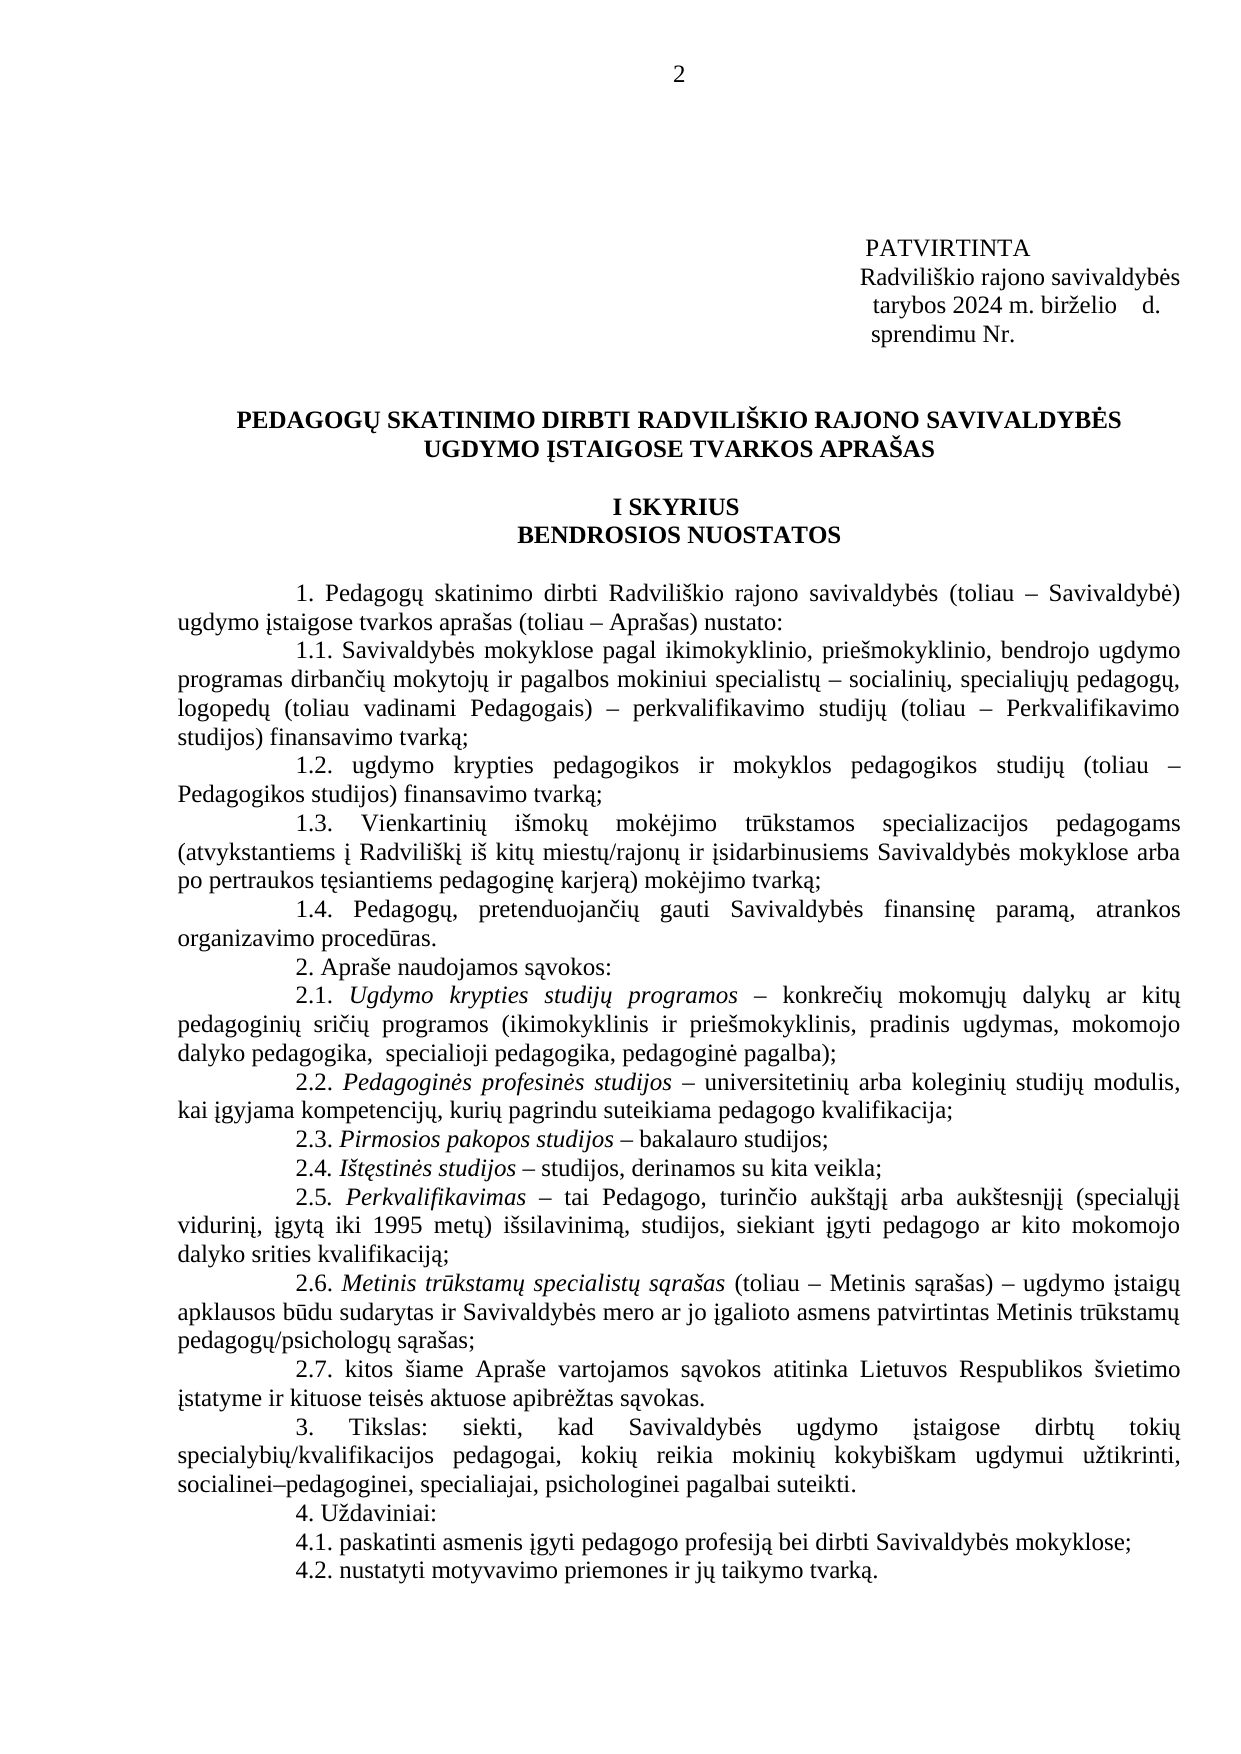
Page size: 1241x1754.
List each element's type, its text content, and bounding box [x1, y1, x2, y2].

text I SKYRIUS [177, 492, 1181, 521]
text PATVIRTINTA [852, 233, 1181, 262]
text 2.7. kitos šiame Apraše vartojamos sąvokos atitinka Lietuvos Respublikos švietimo įstatyme ir kituose teisės aktuose apibrėžtas sąvokas. [177, 1354, 1181, 1412]
text 4. Uždaviniai: [177, 1498, 1181, 1527]
text sprendimu Nr. [582, 319, 1181, 348]
text 2.4. Ištęstinės studijos – studijos, derinamos su kita veikla; [177, 1153, 1181, 1182]
text 1.4. Pedagogų, pretenduojančių gauti Savivaldybės finansinę paramą, atrankos organizavimo procedūras. [177, 894, 1181, 952]
text 4.1. paskatinti asmenis įgyti pedagogo profesiją bei dirbti Savivaldybės mokyklose; [177, 1527, 1181, 1556]
text PEDAGOGŲ SKATINIMO DIRBTI RADVILIŠKIO RAJONO SAVIVALDYBĖS UGDYMO ĮSTAIGOSE TVARKOS APRAŠAS [177, 406, 1181, 463]
text 1.1. Savivaldybės mokyklose pagal ikimokyklinio, priešmokyklinio, bendrojo ugdymo programas dirbančių mokytojų ir pagalbos mokiniui specialistų – socialinių, specialiųjų pedagogų, logopedų (toliau vadinami Pedagogais) – perkvalifikavimo studijų (toliau – Perkvalifikavimo studijos) finansavimo tvarką; [177, 636, 1181, 751]
text 1. Pedagogų skatinimo dirbti Radviliškio rajono savivaldybės (toliau – Savivaldybė) ugdymo įstaigose tvarkos aprašas (toliau – Aprašas) nustato: [177, 578, 1181, 636]
text 2. Apraše naudojamos sąvokos: [177, 952, 1181, 981]
text 2.6. Metinis trūkstamų specialistų sąrašas (toliau – Metinis sąrašas) – ugdymo įstaigų apklausos būdu sudarytas ir Savivaldybės mero ar jo įgalioto asmens patvirtintas Metinis trūkstamų pedagogų/psichologų sąrašas; [177, 1268, 1181, 1354]
text 1.3. Vienkartinių išmokų mokėjimo trūkstamos specializacijos pedagogams (atvykstantiems į Radviliškį iš kitų miestų/rajonų ir įsidarbinusiems Savivaldybės mokyklose arba po pertraukos tęsiantiems pedagoginę karjerą) mokėjimo tvarką; [177, 808, 1181, 894]
text 3. Tikslas: siekti, kad Savivaldybės ugdymo įstaigose dirbtų tokių specialybių/kvalifikacijos pedagogai, kokių reikia mokinių kokybiškam ugdymui užtikrinti, socialinei–pedagoginei, specialiajai, psichologinei pagalbai suteikti. [177, 1412, 1181, 1498]
text 2.2. Pedagoginės profesinės studijos – universitetinių arba koleginių studijų modulis, kai įgyjama kompetencijų, kurių pagrindu suteikiama pedagogo kvalifikacija; [177, 1067, 1181, 1124]
text 4.2. nustatyti motyvavimo priemones ir jų taikymo tvarką. [177, 1556, 1181, 1584]
text 2.1. Ugdymo krypties studijų programos – konkrečių mokomųjų dalykų ar kitų pedagoginių sričių programos (ikimokyklinis ir priešmokyklinis, pradinis ugdymas, mokomojo dalyko pedagogika, specialioji pedagogika, pedagoginė pagalba); [177, 981, 1181, 1067]
text 2.3. Pirmosios pakopos studijos – bakalauro studijos; [177, 1124, 1181, 1153]
text tarybos 2024 m. birželio d. [717, 291, 1181, 319]
text 2.5. Perkvalifikavimas – tai Pedagogo, turinčio aukštąjį arba aukštesnįjį (specialųjį vidurinį, įgytą iki 1995 metų) išsilavinimą, studijos, siekiant įgyti pedagogo ar kito mokomojo dalyko srities kvalifikaciją; [177, 1182, 1181, 1268]
text BENDROSIOS NUOSTATOS [177, 521, 1181, 549]
text 1.2. ugdymo krypties pedagogikos ir mokyklos pedagogikos studijų (toliau – Pedagogikos studijos) finansavimo tvarką; [177, 751, 1181, 808]
text Radviliškio rajono savivaldybės [717, 262, 1181, 291]
